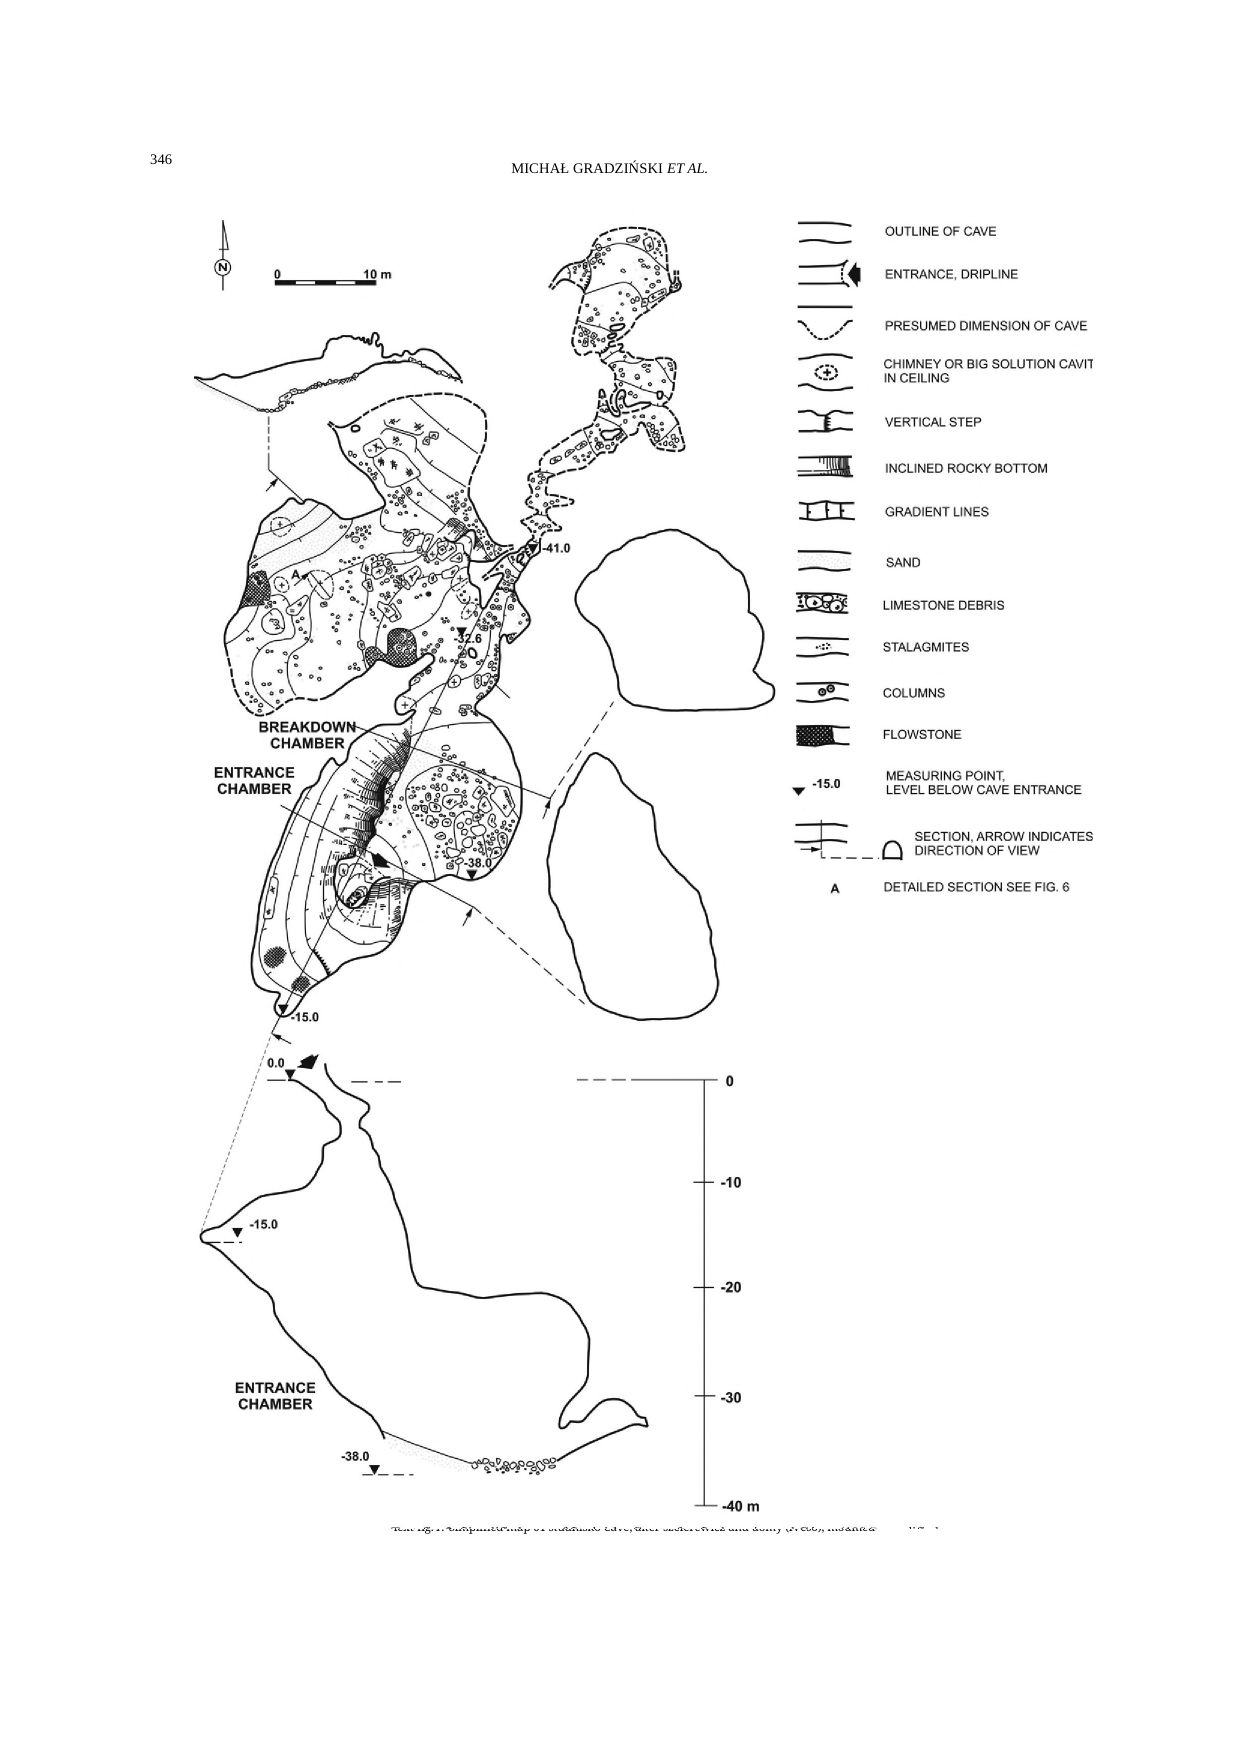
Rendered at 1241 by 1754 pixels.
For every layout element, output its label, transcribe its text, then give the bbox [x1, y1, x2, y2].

text MICHAŁ GRADZIŃSKI ET AL. [511, 162, 708, 176]
text 346 [150, 152, 172, 167]
picture [194, 211, 1093, 1529]
